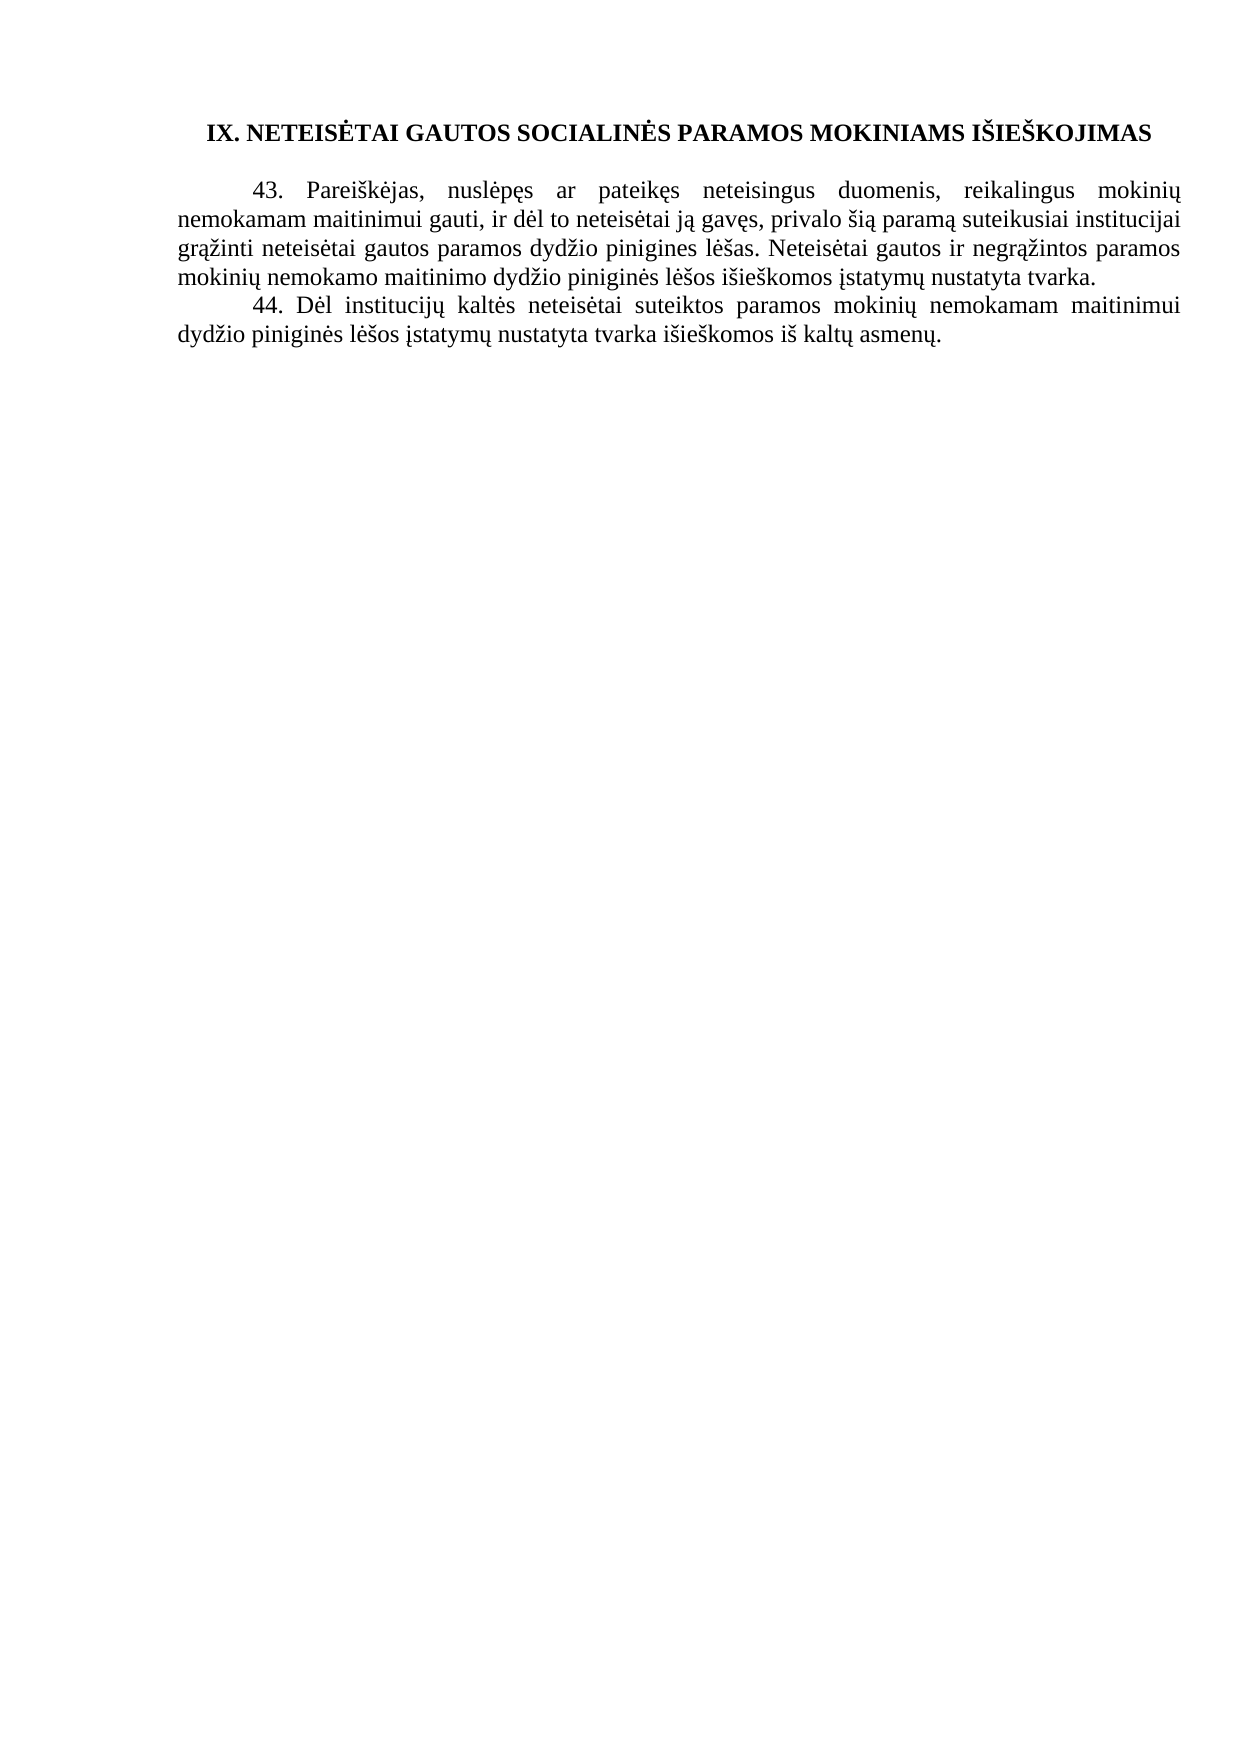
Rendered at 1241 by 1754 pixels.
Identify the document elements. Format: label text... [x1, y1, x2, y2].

text 43. Pareiškėjas, nuslėpęs ar pateikęs neteisingus duomenis, reikalingus mokinių nemokamam maitinimui gauti, ir dėl to neteisėtai ją gavęs, privalo šią paramą suteikusiai institucijai grąžinti neteisėtai gautos paramos dydžio pinigines lėšas. Neteisėtai gautos ir negrąžintos paramos mokinių nemokamo maitinimo dydžio piniginės lėšos išieškomos įstatymų nustatyta tvarka. [177, 176, 1181, 291]
text IX. NETEISĖTAI GAUTOS SOCIALINĖS PARAMOS MOKINIAMS IŠIEŠKOJIMAS [177, 118, 1181, 147]
text 44. Dėl institucijų kaltės neteisėtai suteiktos paramos mokinių nemokamam maitinimui dydžio piniginės lėšos įstatymų nustatyta tvarka išieškomos iš kaltų asmenų. [177, 291, 1181, 348]
